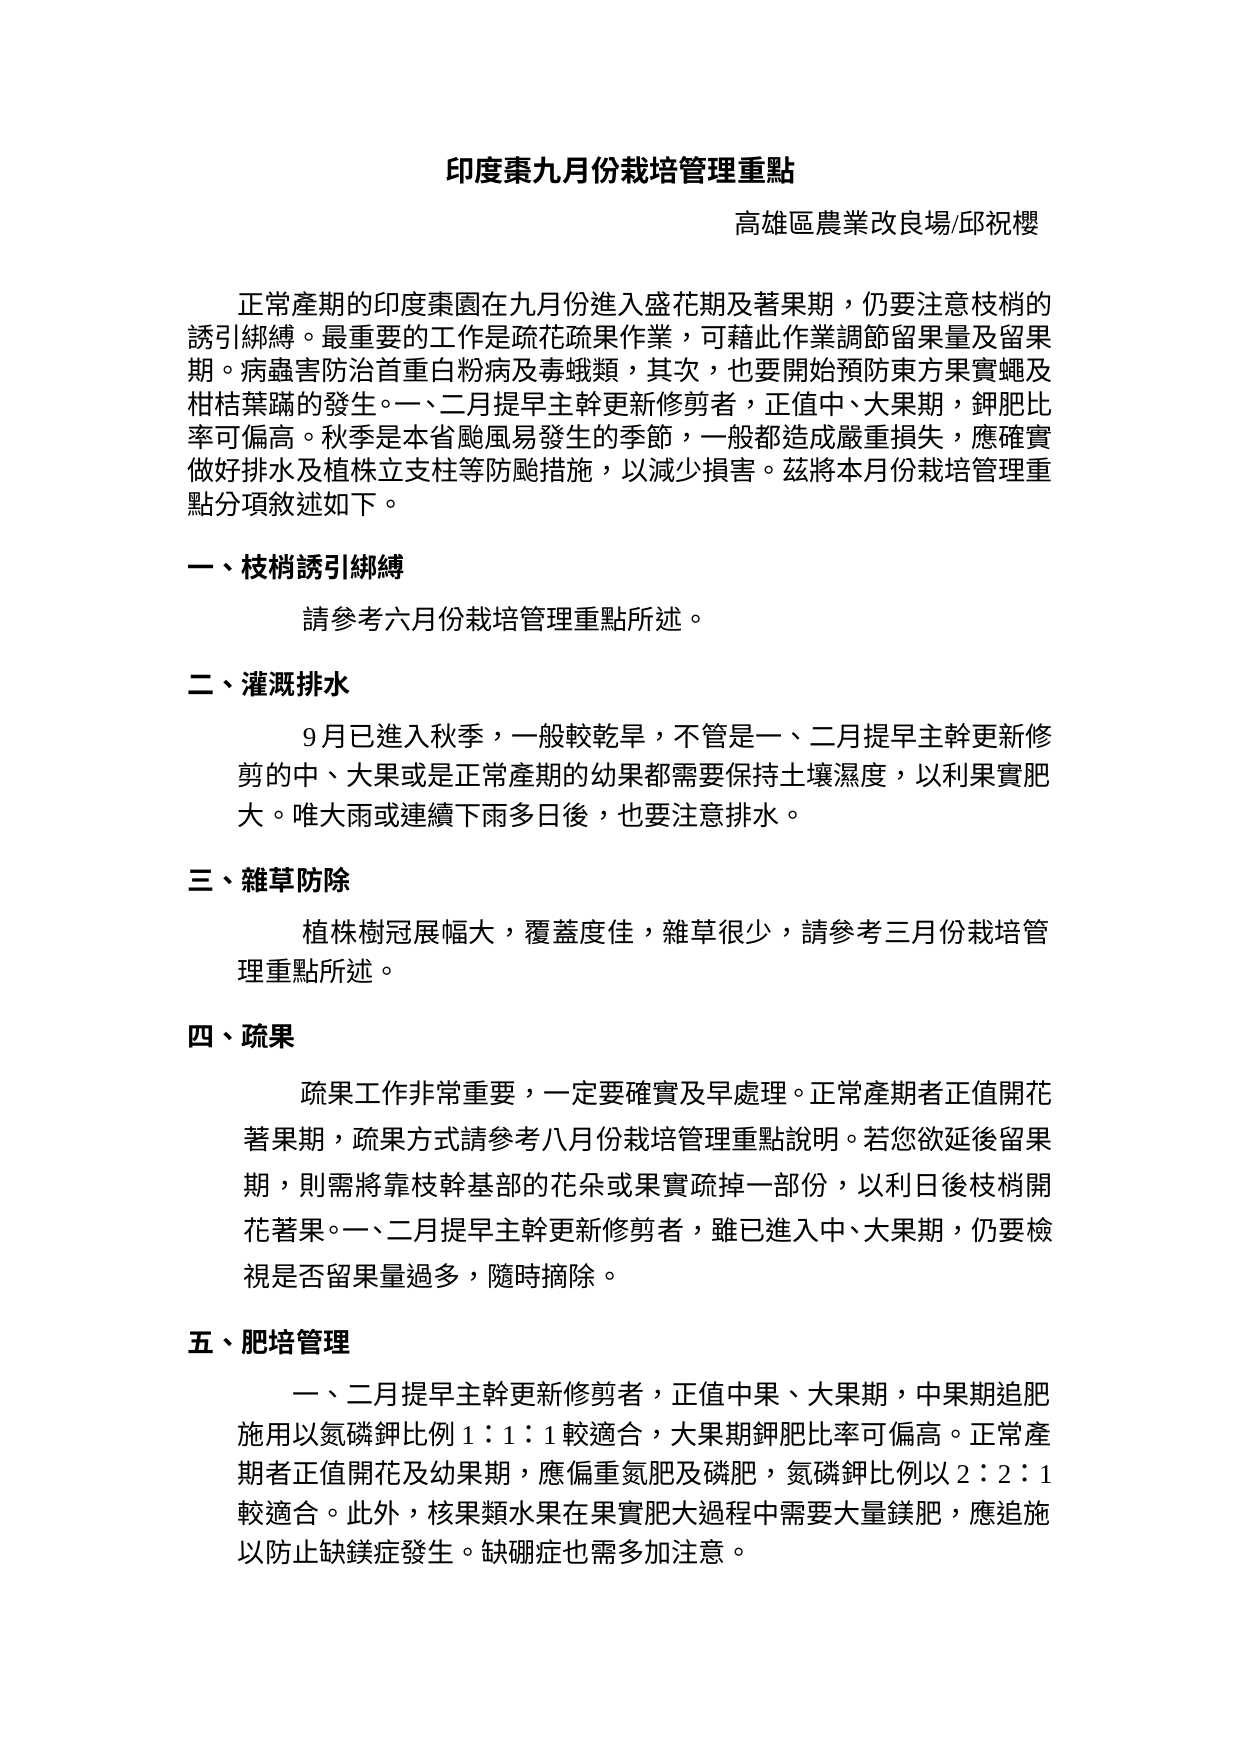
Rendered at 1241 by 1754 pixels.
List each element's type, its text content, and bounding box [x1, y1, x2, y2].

text 一、枝梢誘引綁縛 [187, 546, 1053, 585]
text 二、灌溉排水 [187, 662, 1053, 702]
text 正常產期的印度棗園在九月份進入盛花期及著果期，仍要注意枝梢的誘引綁縛。最重要的工作是疏花疏果作業，可藉此作業調節留果量及留果期。病蟲害防治首重白粉病及毒蛾類，其次，也要開始預防東方果實蠅及柑桔葉蹣的發生。一、二月提早主幹更新修剪者，正值中、大果期，鉀肥比率可偏高。秋季是本省颱風易發生的季節，一般都造成嚴重損失，應確實做好排水及植株立支柱等防颱措施，以減少損害。茲將本月份栽培管理重點分項敘述如下。 [187, 287, 1053, 521]
text 四、疏果 [187, 1014, 1053, 1054]
text 一、二月提早主幹更新修剪者，正值中果、大果期，中果期追肥施用以氮磷鉀比例1：1：1較適合，大果期鉀肥比率可偏高。正常產期者正值開花及幼果期，應偏重氮肥及磷肥，氮磷鉀比例以2：2：1較適合。此外，核果類水果在果實肥大過程中需要大量鎂肥，應追施以防止缺鎂症發生。缺硼症也需多加注意。 [238, 1373, 1053, 1571]
text 請參考六月份栽培管理重點所述。 [238, 598, 1053, 637]
text 疏果工作非常重要，一定要確實及早處理。正常產期者正值開花著果期，疏果方式請參考八月份栽培管理重點說明。若您欲延後留果期，則需將靠枝幹基部的花朵或果實疏掉一部份，以利日後枝梢開花著果。一、二月提早主幹更新修剪者，雖已進入中、大果期，仍要檢視是否留果量過多，隨時摘除。 [244, 1067, 1053, 1296]
text 9月已進入秋季，一般較乾旱，不管是一、二月提早主幹更新修剪的中、大果或是正常產期的幼果都需要保持土壤濕度，以利果實肥大。唯大雨或連續下雨多日後，也要注意排水。 [238, 714, 1053, 833]
text 印度棗九月份栽培管理重點 [187, 150, 1053, 189]
text 植株樹冠展幅大，覆蓋度佳，雜草很少，請參考三月份栽培管理重點所述。 [238, 910, 1053, 989]
text 五、肥培管理 [187, 1321, 1053, 1360]
text 高雄區農業改良場/邱祝櫻 [187, 202, 1040, 242]
text 三、雜草防除 [187, 858, 1053, 898]
